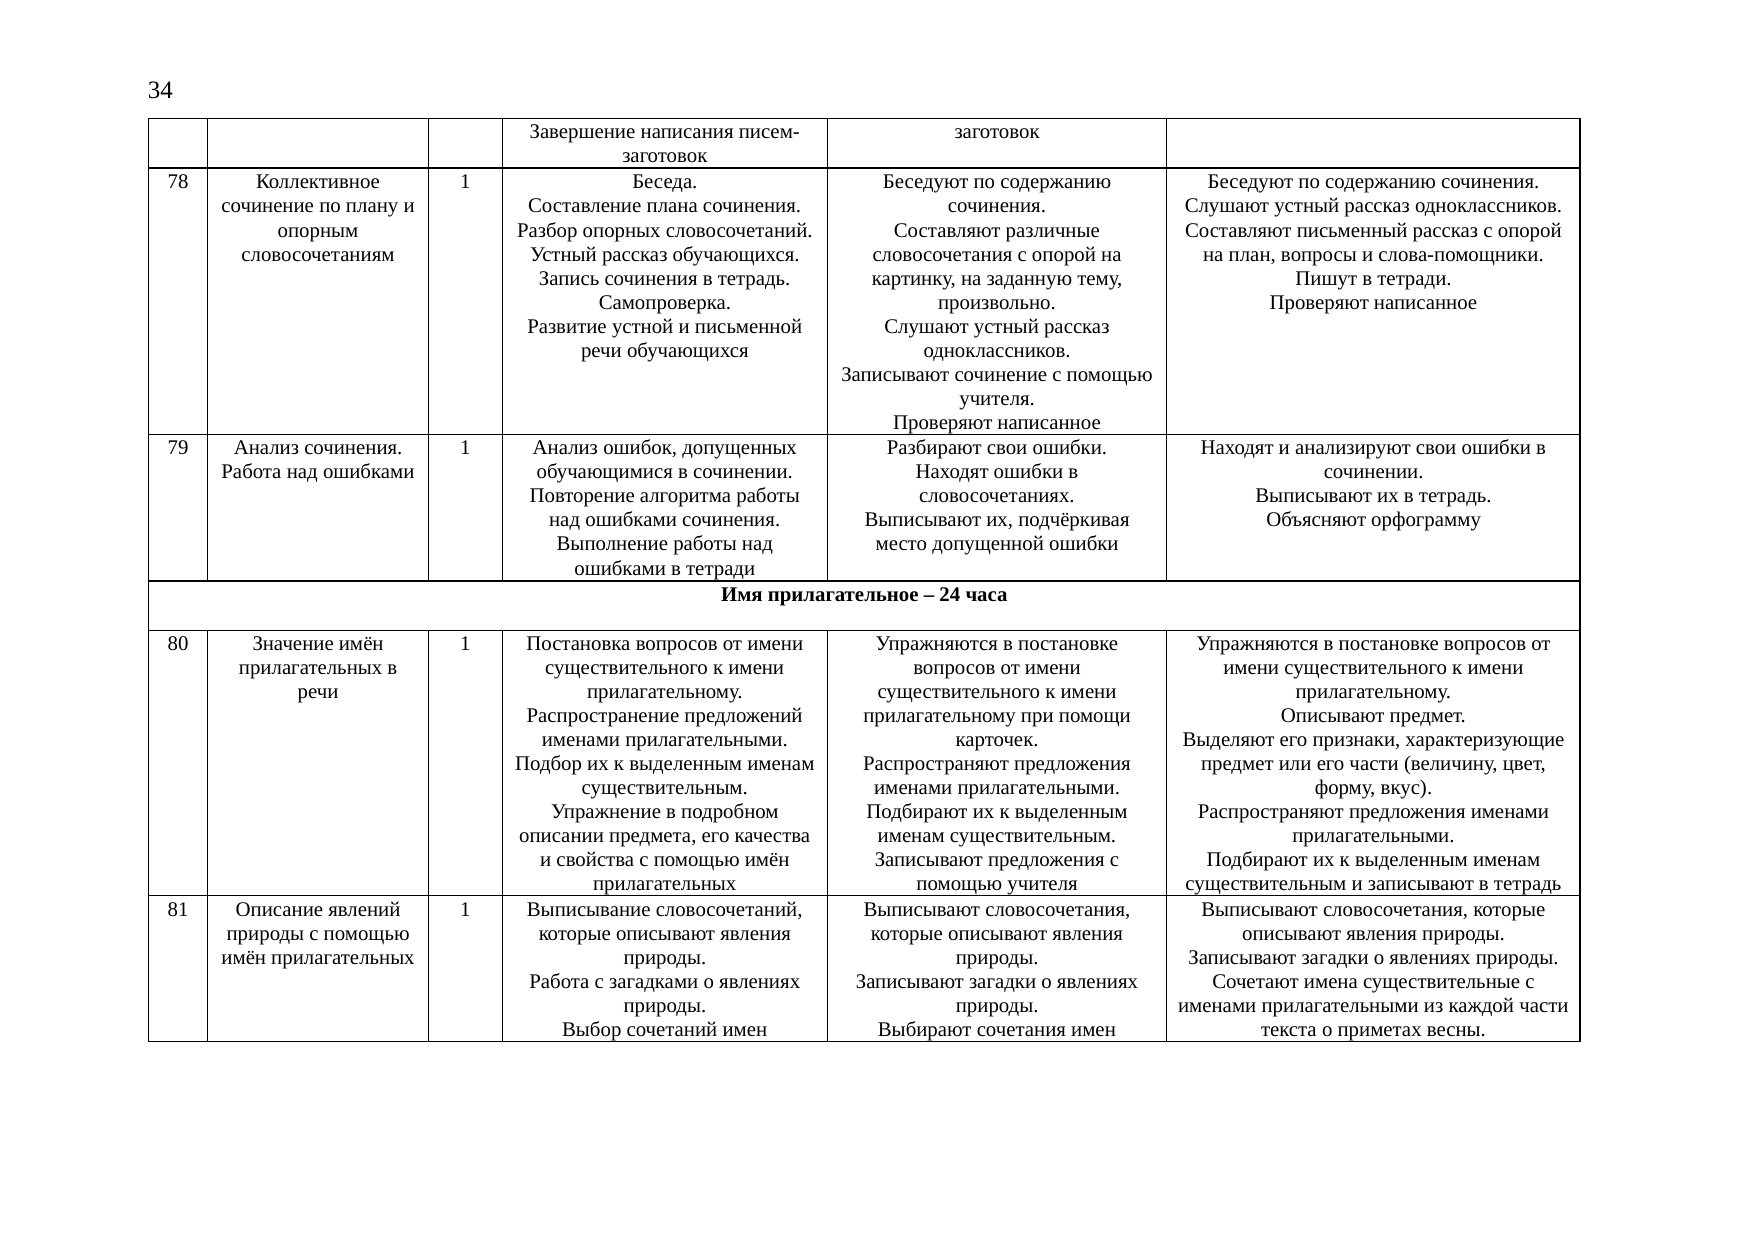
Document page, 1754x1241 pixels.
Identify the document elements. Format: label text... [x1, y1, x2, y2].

table_cell [208, 119, 428, 167]
table_cell 1 [429, 435, 502, 579]
table_header Беседуют по содержанию сочинения. Слушают устный рассказ одноклассников. Составляют письменный рассказ с опорой на план, вопросы и слова-помощники. Пишут в тетради. Проверяют написанное [1167, 169, 1579, 434]
table_cell [1167, 119, 1579, 167]
table_cell [429, 119, 502, 167]
table_cell 79 [149, 435, 207, 579]
table_cell 1 [429, 631, 502, 895]
table_cell Находят и анализируют свои ошибки в сочинении. Выписывают их в тетрадь. Объясняют орфограмму [1167, 435, 1579, 579]
table_cell Выписывают словосочетания, которые описывают явления природы. Записывают загадки о явлениях природы. Выбирают сочетания имен [828, 896, 1166, 1041]
table_header Коллективное сочинение по плану и опорным словосочетаниям [208, 169, 428, 434]
table_cell Упражняются в постановке вопросов от имени существительного к имени прилагательному. Описывают предмет. Выделяют его признаки, характеризующие предмет или его части (величину, цвет, форму, вкус). Распространяют предложения именами прилагательными. Подбирают их к выделенным именам существительным и записывают в тетрадь [1167, 631, 1579, 895]
table_cell Выписывание словосочетаний, которые описывают явления природы. Работа с загадками о явлениях природы. Выбор сочетаний имен [503, 896, 827, 1041]
table_cell Упражняются в постановке вопросов от имени существительного к имени прилагательному при помощи карточек. Распространяют предложения именами прилагательными. Подбирают их к выделенным именам существительным. Записывают предложения с помощью учителя [828, 631, 1166, 895]
table_header 1 [429, 169, 502, 434]
table_header Имя прилагательное – 24 часа [149, 582, 1579, 630]
table_cell Анализ сочинения. Работа над ошибками [208, 435, 428, 579]
table_cell Завершение написания писем-заготовок [503, 119, 827, 167]
table_cell 81 [149, 896, 207, 1041]
table_cell 1 [429, 896, 502, 1041]
table_cell Выписывают словосочетания, которые описывают явления природы. Записывают загадки о явлениях природы. Сочетают имена существительные с именами прилагательными из каждой части текста о приметах весны. [1167, 896, 1579, 1041]
table_cell Разбирают свои ошибки. Находят ошибки в словосочетаниях. Выписывают их, подчёркивая место допущенной ошибки [828, 435, 1166, 579]
table_header Беседа. Составление плана сочинения. Разбор опорных словосочетаний. Устный рассказ обучающихся. Запись сочинения в тетрадь. Самопроверка. Развитие устной и письменной речи обучающихся [503, 169, 827, 434]
table_header Беседуют по содержанию сочинения. Составляют различные словосочетания с опорой на картинку, на заданную тему, произвольно. Слушают устный рассказ одноклассников. Записывают сочинение с помощью учителя. Проверяют написанное [828, 169, 1166, 434]
table_cell заготовок [828, 119, 1166, 167]
table_header 78 [149, 169, 207, 434]
table_cell Описание явлений природы с помощью имён прилагательных [208, 896, 428, 1041]
table_cell Значение имён прилагательных в речи [208, 631, 428, 895]
table_cell 80 [149, 631, 207, 895]
table_cell [149, 119, 207, 167]
table_cell Анализ ошибок, допущенных обучающимися в сочинении. Повторение алгоритма работы над ошибками сочинения. Выполнение работы над ошибками в тетради [503, 435, 827, 579]
table_cell Постановка вопросов от имени существительного к имени прилагательному. Распространение предложений именами прилагательными. Подбор их к выделенным именам существительным. Упражнение в подробном описании предмета, его качества и свойства с помощью имён прилагательных [503, 631, 827, 895]
